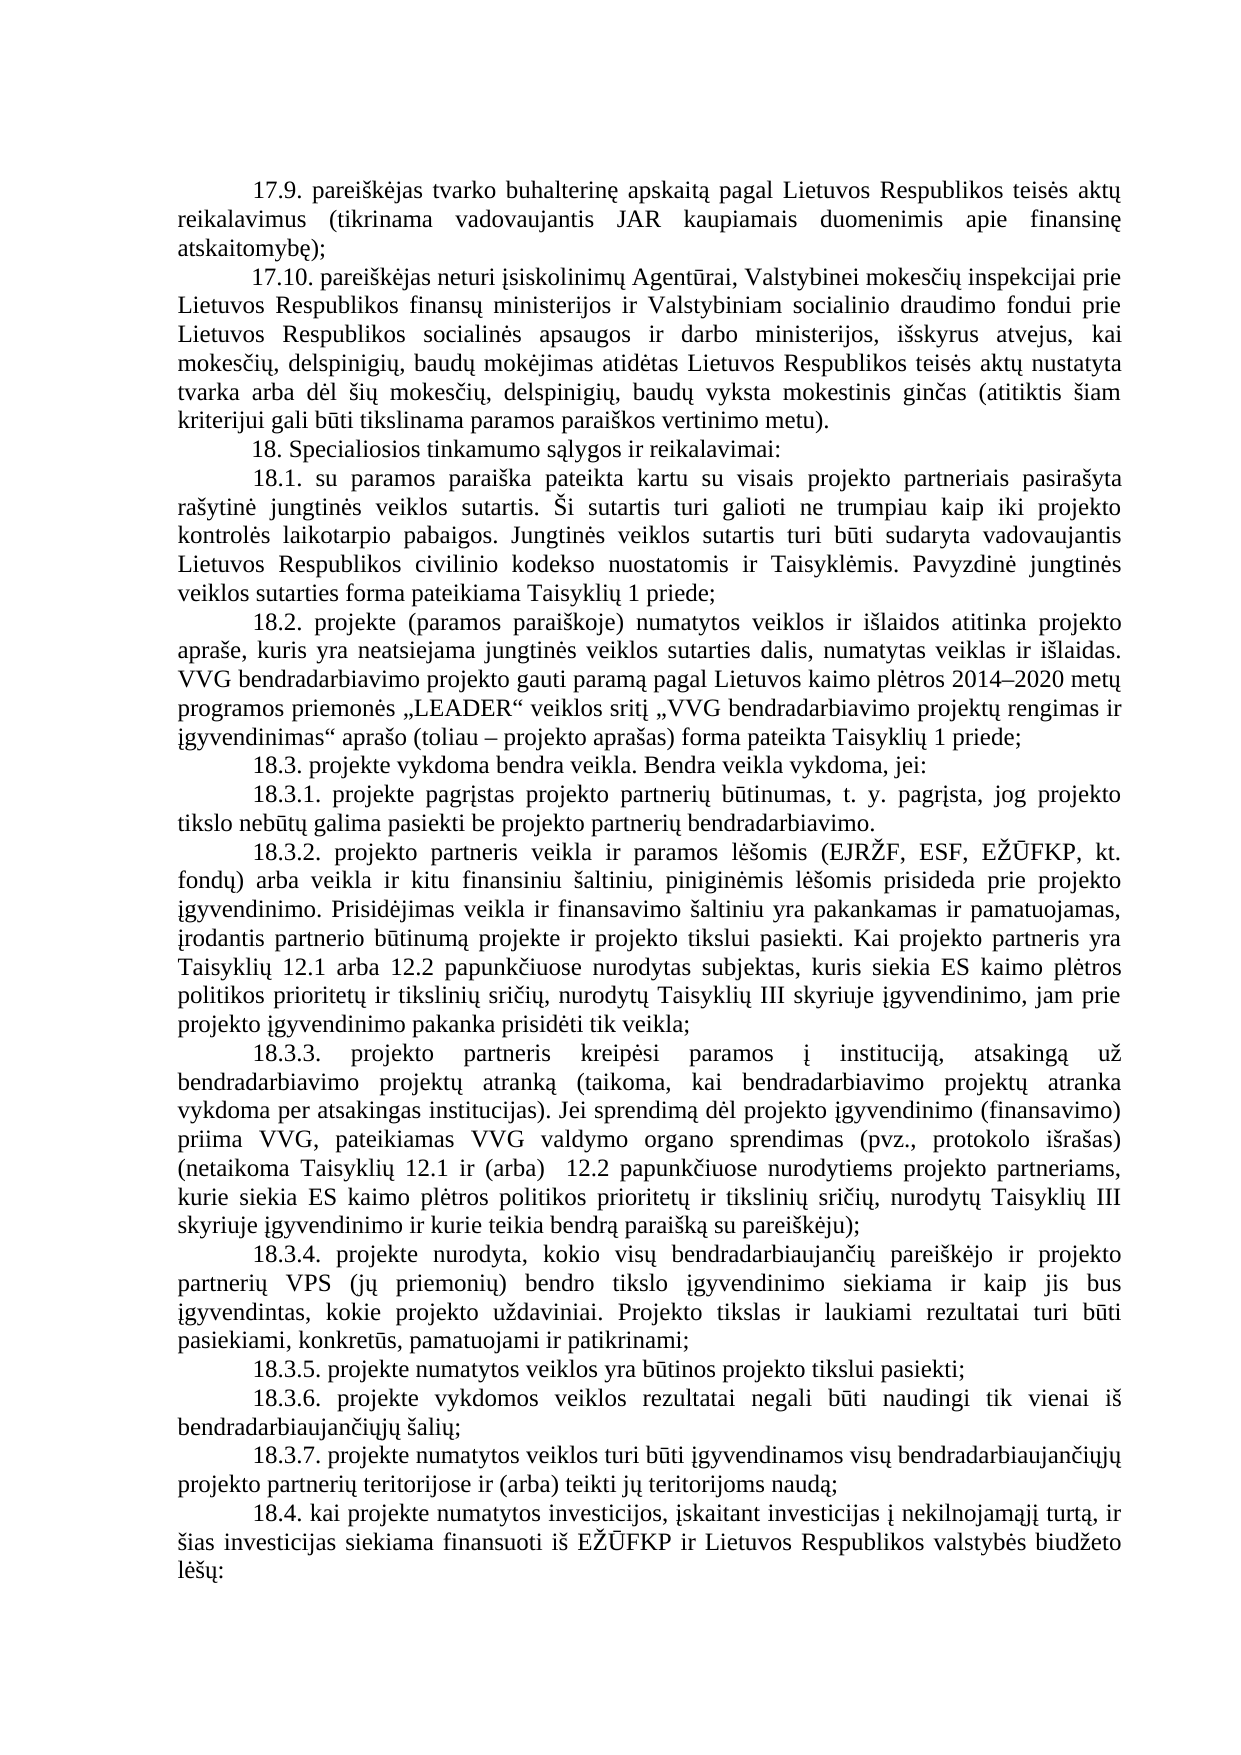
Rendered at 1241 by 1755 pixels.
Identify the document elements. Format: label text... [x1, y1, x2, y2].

text 17.10. pareiškėjas neturi įsiskolinimų Agentūrai, Valstybinei mokesčių inspekcijai prie Lietuvos Respublikos finansų ministerijos ir Valstybiniam socialinio draudimo fondui prie Lietuvos Respublikos socialinės apsaugos ir darbo ministerijos, išskyrus atvejus, kai mokesčių, delspinigių, baudų mokėjimas atidėtas Lietuvos Respublikos teisės aktų nustatyta tvarka arba dėl šių mokesčių, delspinigių, baudų vyksta mokestinis ginčas (atitiktis šiam kriterijui gali būti tikslinama paramos paraiškos vertinimo metu). [177, 262, 1122, 434]
text 18.3.5. projekte numatytos veiklos yra būtinos projekto tikslui pasiekti; [177, 1354, 1122, 1383]
text 18.3.4. projekte nurodyta, kokio visų bendradarbiaujančių pareiškėjo ir projekto partnerių VPS (jų priemonių) bendro tikslo įgyvendinimo siekiama ir kaip jis bus įgyvendintas, kokie projekto uždaviniai. Projekto tikslas ir laukiami rezultatai turi būti pasiekiami, konkretūs, pamatuojami ir patikrinami; [177, 1239, 1122, 1354]
text 18.3.2. projekto partneris veikla ir paramos lėšomis (EJRŽF, ESF, EŽŪFKP, kt. fondų) arba veikla ir kitu finansiniu šaltiniu, piniginėmis lėšomis prisideda prie projekto įgyvendinimo. Prisidėjimas veikla ir finansavimo šaltiniu yra pakankamas ir pamatuojamas, įrodantis partnerio būtinumą projekte ir projekto tikslui pasiekti. Kai projekto partneris yra Taisyklių 12.1 arba 12.2 papunkčiuose nurodytas subjektas, kuris siekia ES kaimo plėtros politikos prioritetų ir tikslinių sričių, nurodytų Taisyklių III skyriuje įgyvendinimo, jam prie projekto įgyvendinimo pakanka prisidėti tik veikla; [177, 837, 1122, 1038]
text 18.4. kai projekte numatytos investicijos, įskaitant investicijas į nekilnojamąjį turtą, ir šias investicijas siekiama finansuoti iš EŽŪFKP ir Lietuvos Respublikos valstybės biudžeto lėšų: [177, 1498, 1122, 1584]
text 17.9. pareiškėjas tvarko buhalterinę apskaitą pagal Lietuvos Respublikos teisės aktų reikalavimus (tikrinama vadovaujantis JAR kaupiamais duomenimis apie finansinę atskaitomybę); [177, 176, 1122, 262]
text 18.3. projekte vykdoma bendra veikla. Bendra veikla vykdoma, jei: [177, 751, 1122, 779]
text 18.3.6. projekte vykdomos veiklos rezultatai negali būti naudingi tik vienai iš bendradarbiaujančiųjų šalių; [177, 1383, 1122, 1441]
text 18.2. projekte (paramos paraiškoje) numatytos veiklos ir išlaidos atitinka projekto apraše, kuris yra neatsiejama jungtinės veiklos sutarties dalis, numatytas veiklas ir išlaidas. VVG bendradarbiavimo projekto gauti paramą pagal Lietuvos kaimo plėtros 2014–2020 metų programos priemonės „LEADER“ veiklos sritį „VVG bendradarbiavimo projektų rengimas ir įgyvendinimas“ aprašo (toliau – projekto aprašas) forma pateikta Taisyklių 1 priede; [177, 607, 1122, 751]
text 18. Specialiosios tinkamumo sąlygos ir reikalavimai: [177, 434, 1122, 463]
text 18.3.7. projekte numatytos veiklos turi būti įgyvendinamos visų bendradarbiaujančiųjų projekto partnerių teritorijose ir (arba) teikti jų teritorijoms naudą; [177, 1441, 1122, 1498]
text 18.3.1. projekte pagrįstas projekto partnerių būtinumas, t. y. pagrįsta, jog projekto tikslo nebūtų galima pasiekti be projekto partnerių bendradarbiavimo. [177, 779, 1122, 837]
text 18.1. su paramos paraiška pateikta kartu su visais projekto partneriais pasirašyta rašytinė jungtinės veiklos sutartis. Ši sutartis turi galioti ne trumpiau kaip iki projekto kontrolės laikotarpio pabaigos. Jungtinės veiklos sutartis turi būti sudaryta vadovaujantis Lietuvos Respublikos civilinio kodekso nuostatomis ir Taisyklėmis. Pavyzdinė jungtinės veiklos sutarties forma pateikiama Taisyklių 1 priede; [177, 463, 1122, 607]
text 18.3.3. projekto partneris kreipėsi paramos į instituciją, atsakingą už bendradarbiavimo projektų atranką (taikoma, kai bendradarbiavimo projektų atranka vykdoma per atsakingas institucijas). Jei sprendimą dėl projekto įgyvendinimo (finansavimo) priima VVG, pateikiamas VVG valdymo organo sprendimas (pvz., protokolo išrašas) (netaikoma Taisyklių 12.1 ir (arba) 12.2 papunkčiuose nurodytiems projekto partneriams, kurie siekia ES kaimo plėtros politikos prioritetų ir tikslinių sričių, nurodytų Taisyklių III skyriuje įgyvendinimo ir kurie teikia bendrą paraišką su pareiškėju); [177, 1038, 1122, 1239]
